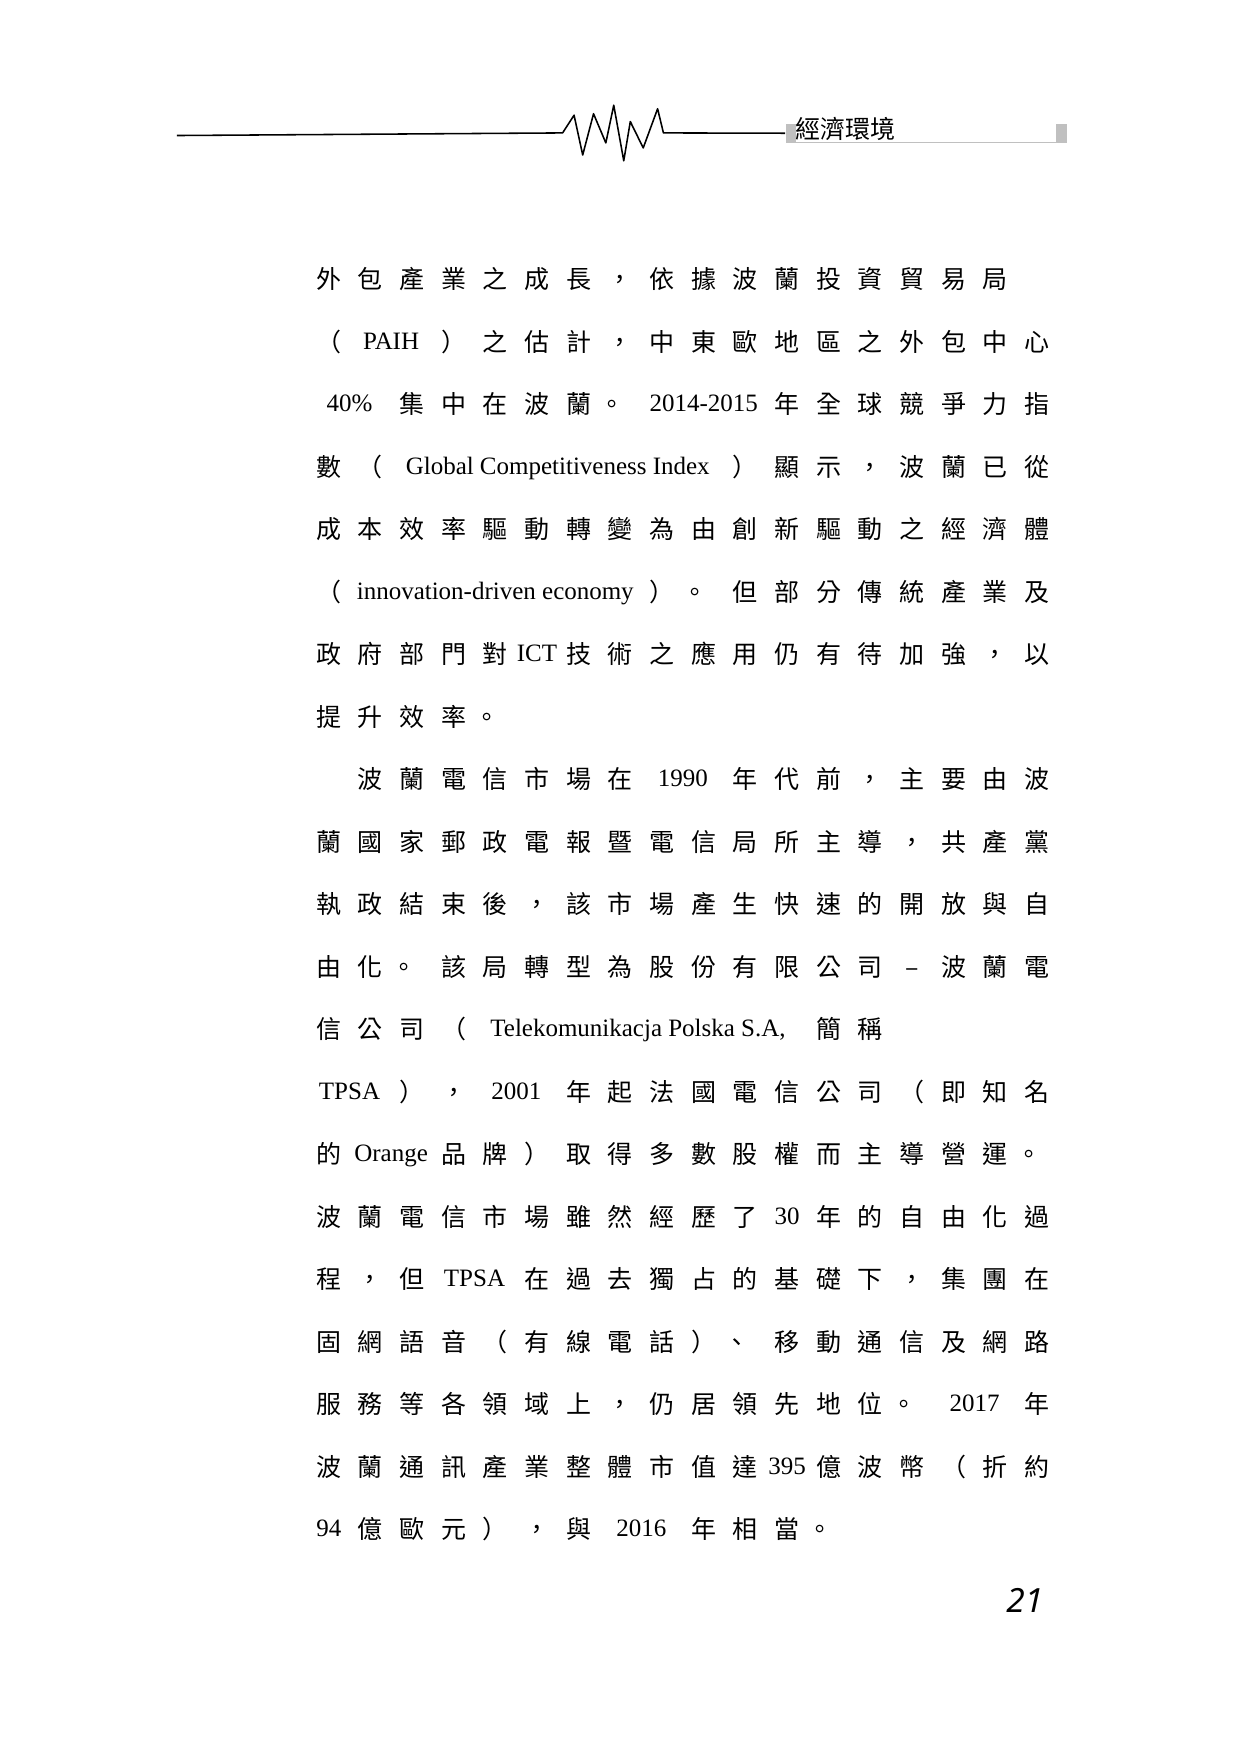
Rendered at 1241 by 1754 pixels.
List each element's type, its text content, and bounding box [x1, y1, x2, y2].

text 波蘭電信市場在1990年代前，主要由波蘭國家郵政電報暨電信局所主導，共產黨執政結束後，該市場產生快速的開放與自由化。該局轉型為股份有限公司–波蘭電信公司（Telekomunikacja Polska S.A, 簡稱TPSA），2001年起法國電信公司（即知名的Orange品牌）取得多數股權而主導營運。波蘭電信市場雖然經歷了30年的自由化過程，但TPSA在過去獨占的基礎下，集團在固網語音（有線電話）、移動通信及網路服務等各領域上，仍居領先地位。2017年波蘭通訊產業整體市值達395億波幣（折約94億歐元），與2016年相當。 [281, 736, 1058, 1549]
text 外包產業之成長，依據波蘭投資貿易局（PAIH）之估計，中東歐地區之外包中心40%集中在波蘭。2014-2015年全球競爭力指數（Global Competitiveness Index）顯示，波蘭已從成本效率驅動轉變為由創新驅動之經濟體（innovation-driven economy）。但部分傳統產業及政府部門對ICT技術之應用仍有待加強，以提升效率。 [281, 236, 1058, 736]
